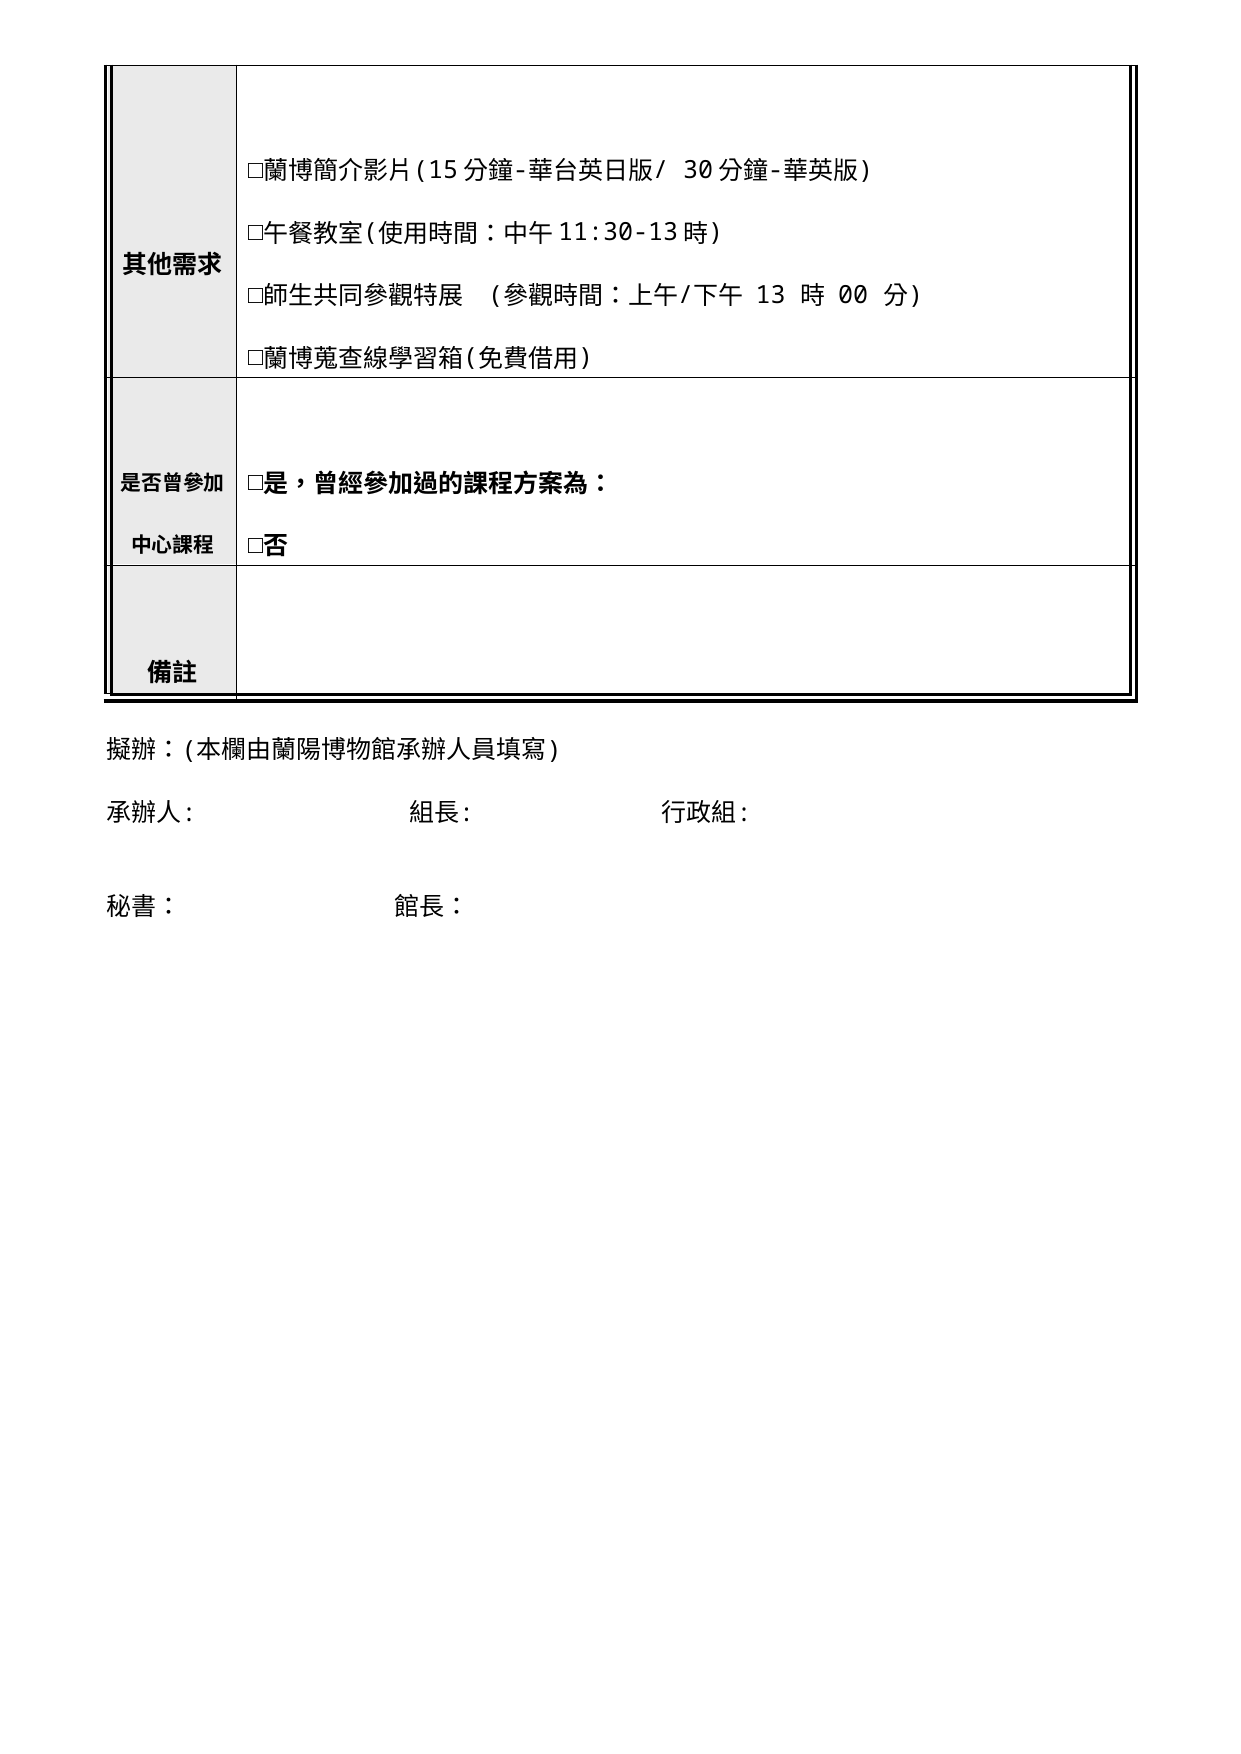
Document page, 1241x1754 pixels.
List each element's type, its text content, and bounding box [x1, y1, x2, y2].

table_cell □蘭博簡介影片(15分鐘-華台英日版/ 30分鐘-華英版) □午餐教室(使用時間：中午11:30-13時) □師生共同參觀特展 (參觀時間：上午/下午 13 時 00 分) □蘭博蒐查線學習箱(免費借用) [237, 66, 1129, 377]
table_cell 其他需求 [113, 66, 236, 377]
table_cell □是，曾經參加過的課程方案為： □否 [237, 378, 1129, 564]
table_cell 備註 [113, 566, 236, 693]
table_cell 是否曾參加中心課程 [113, 378, 236, 564]
table_cell [237, 693, 1134, 699]
table_cell [237, 566, 1129, 693]
table_cell 擬辦：(本欄由蘭陽博物館承辦人員填寫) 承辦人: 組長: 行政組: 秘書： 館長： [104, 703, 1134, 921]
